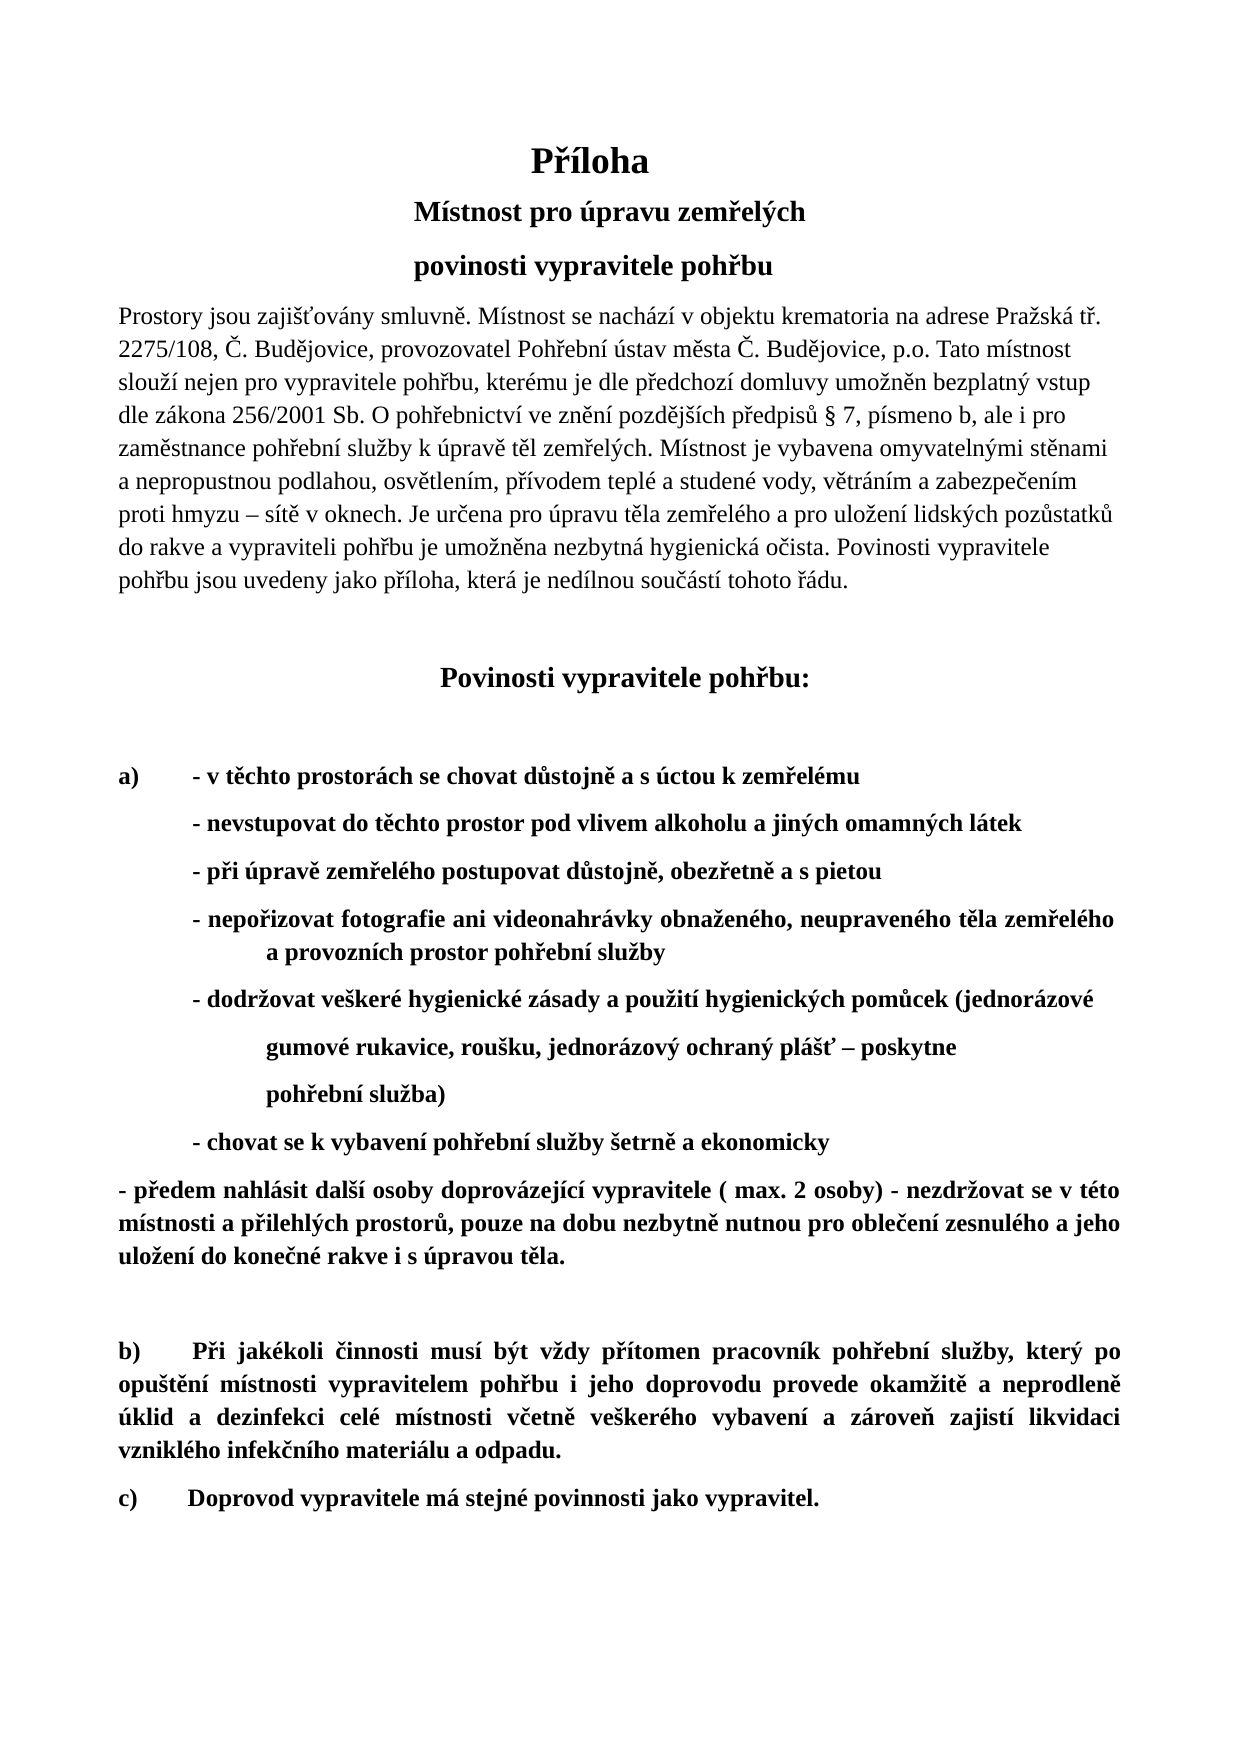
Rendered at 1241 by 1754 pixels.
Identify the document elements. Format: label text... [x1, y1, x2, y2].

text - předem nahlásit další osoby doprovázející vypravitele ( max. 2 osoby) - nezdržovat se v této místnosti a přilehlých prostorů, pouze na dobu nezbytně nutnou pro oblečení zesnulého a jeho uložení do konečné rakve i s úpravou těla. [118, 1175, 1122, 1269]
subtitle Příloha [531, 139, 1122, 182]
text povinosti vypravitele pohřbu [118, 248, 1122, 281]
text - chovat se k vybavení pohřební služby šetrně a ekonomicky [118, 1127, 1122, 1156]
text - dodržovat veškeré hygienické zásady a použití hygienických pomůcek (jednorázové [118, 984, 1122, 1013]
text Místnost pro úpravu zemřelých [118, 194, 1122, 228]
text - nepořizovat fotografie ani videonahrávky obnaženého, neupraveného těla zemřelého a provozních prostor pohřební služby [118, 904, 1122, 966]
text Prostory jsou zajišťovány smluvně. Místnost se nachází v objektu krematoria na adrese Pražská tř. 2275/108, Č. Budějovice, provozovatel Pohřební ústav města Č. Budějovice, p.o. Tato místnost slouží nejen pro vypravitele pohřbu, kterému je dle předchozí domluvy umožněn bezplatný vstup dle zákona 256/2001 Sb. O pohřebnictví ve znění pozdějších předpisů § 7, písmeno b, ale i pro zaměstnance pohřební služby k úpravě těl zemřelých. Místnost je vybavena omyvatelnými stěnami a nepropustnou podlahou, osvětlením, přívodem teplé a studené vody, větráním a zabezpečením proti hmyzu – sítě v oknech. Je určena pro úpravu těla zemřelého a pro uložení lidských pozůstatků do rakve a vypraviteli pohřbu je umožněna nezbytná hygienická očista. Povinosti vypravitele pohřbu jsou uvedeny jako příloha, která je nedílnou součástí tohoto řádu. [118, 301, 1122, 594]
text gumové rukavice, roušku, jednorázový ochraný plášť – poskytne [118, 1032, 1122, 1061]
text Povinosti vypravitele pohřbu: [118, 660, 1122, 694]
text b) Při jakékoli činnosti musí být vždy přítomen pracovník pohřební služby, který po opuštění místnosti vypravitelem pohřbu i jeho doprovodu provede okamžitě a neprodleně úklid a dezinfekci celé místnosti včetně veškerého vybavení a zároveň zajistí likvidaci vzniklého infekčního materiálu a odpadu. [118, 1336, 1122, 1464]
text pohřební služba) [118, 1079, 1122, 1108]
text - při úpravě zemřelého postupovat důstojně, obezřetně a s pietou [118, 856, 1122, 885]
text - nevstupovat do těchto prostor pod vlivem alkoholu a jiných omamných látek [118, 808, 1122, 837]
text c) Doprovod vypravitele má stejné povinnosti jako vypravitel. [118, 1483, 1122, 1511]
text a) - v těchto prostorách se chovat důstojně a s úctou k zemřelému [118, 761, 1122, 790]
